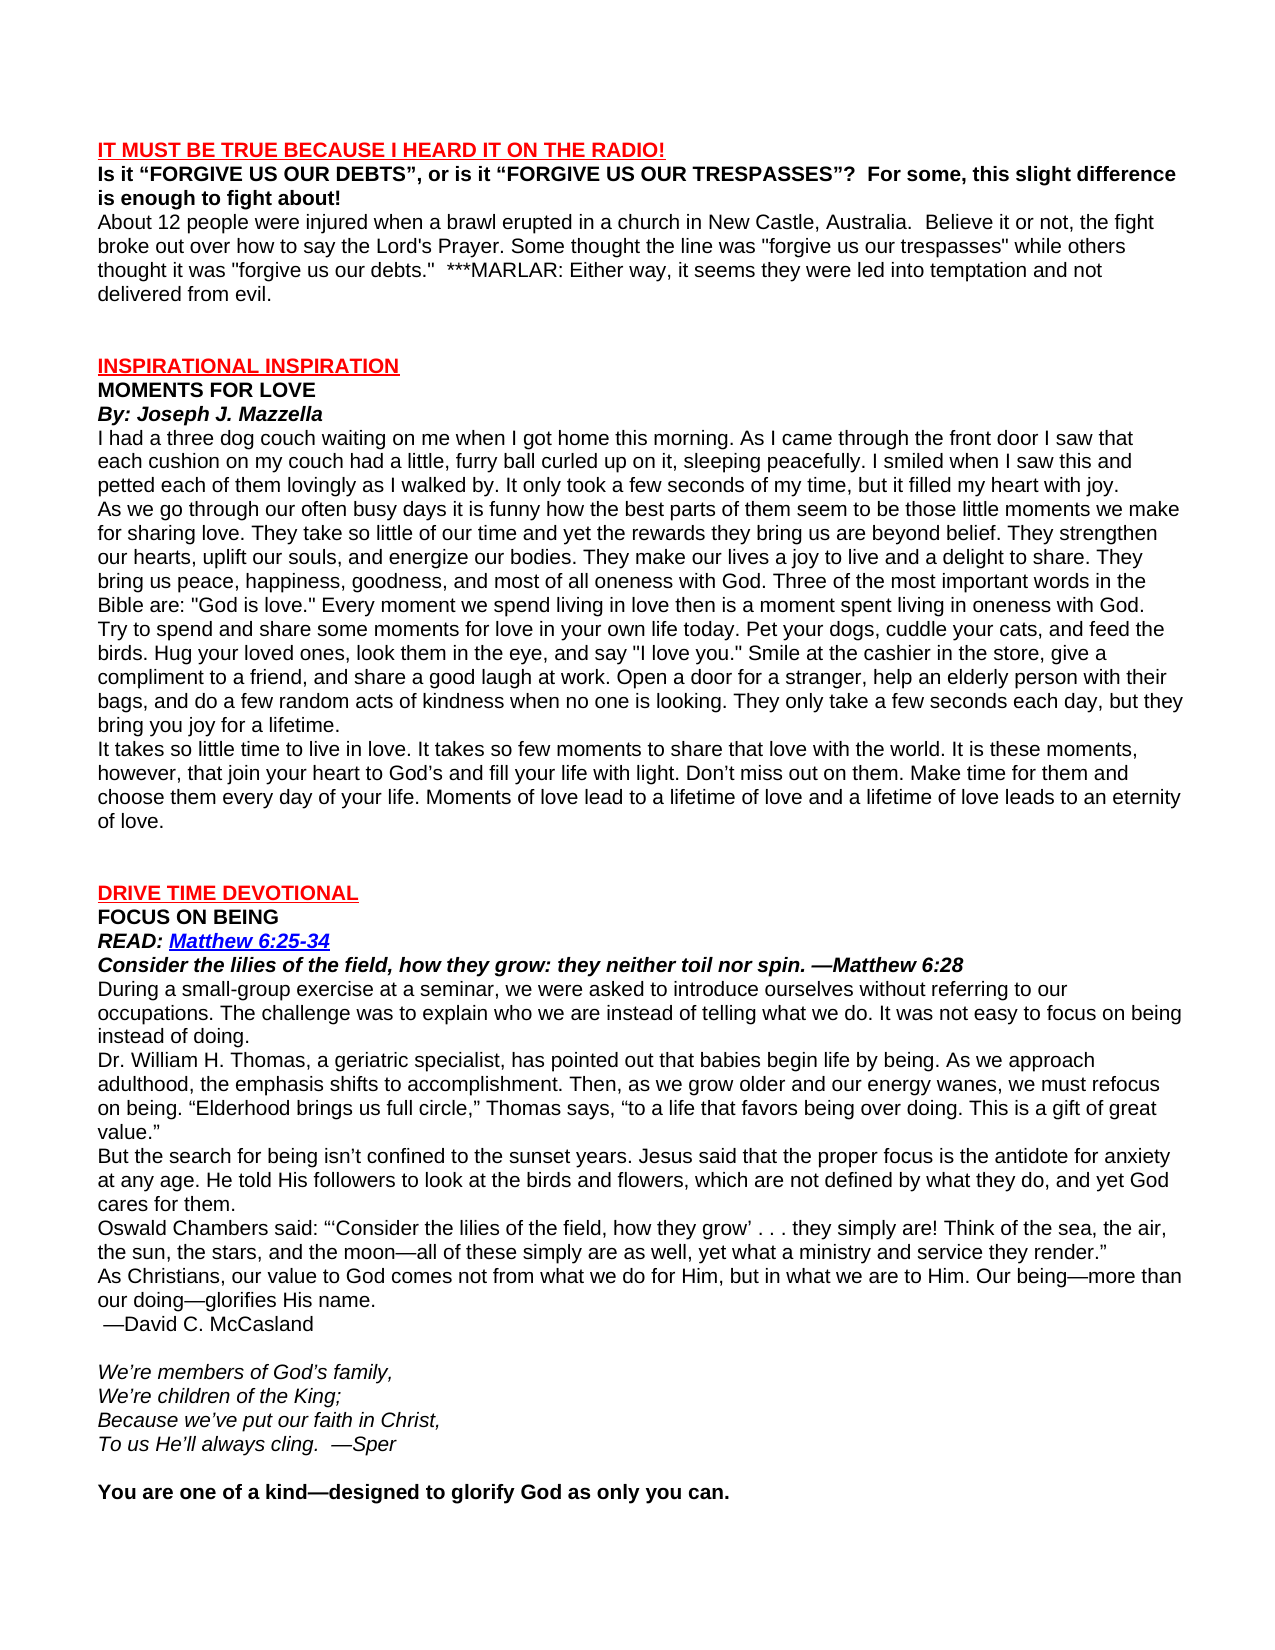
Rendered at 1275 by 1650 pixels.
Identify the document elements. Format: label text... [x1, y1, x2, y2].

text Dr. William H. Thomas, a geriatric specialist, has pointed out that babies begin life by being. As we approach adulthood, the emphasis shifts to accomplishment. Then, as we grow older and our energy wanes, we must refocus on being. “Elderhood brings us full circle,” Thomas says, “to a life that favors being over doing. This is a gift of great value.” [97, 1048, 1185, 1144]
text Is it “FORGIVE US OUR DEBTS”, or is it “FORGIVE US OUR TRESPASSES”? For some, this slight difference is enough to fight about! [97, 162, 1185, 210]
text Try to spend and share some moments for love in your own life today. Pet your dogs, cuddle your cats, and feed the birds. Hug your loved ones, look them in the eye, and say "I love you." Smile at the cashier in the store, give a compliment to a friend, and share a good laugh at work. Open a door for a stranger, help an elderly person with their bags, and do a few random acts of kindness when no one is looking. They only take a few seconds each day, but they bring you joy for a lifetime. [97, 617, 1185, 737]
text It takes so little time to live in love. It takes so few moments to share that love with the world. It is these moments, however, that join your heart to God’s and fill your life with light. Don’t miss out on them. Make time for them and choose them every day of your life. Moments of love lead to a lifetime of love and a lifetime of love leads to an eternity of love. [97, 737, 1185, 833]
text But the search for being isn’t confined to the sunset years. Jesus said that the proper focus is the antidote for anxiety at any age. He told His followers to look at the birds and flowers, which are not defined by what they do, and yet God cares for them. [97, 1144, 1185, 1216]
text FOCUS ON BEING [97, 904, 1185, 928]
text IT MUST BE TRUE BECAUSE I HEARD IT ON THE RADIO! [97, 138, 1185, 162]
text During a small-group exercise at a seminar, we were asked to introduce ourselves without referring to our occupations. The challenge was to explain who we are instead of telling what we do. It was not easy to focus on being instead of doing. [97, 976, 1185, 1048]
text INSPIRATIONAL INSPIRATION [97, 353, 1185, 377]
text READ: Matthew 6:25-34 [97, 928, 1185, 952]
text Oswald Chambers said: “‘Consider the lilies of the field, how they grow’ . . . they simply are! Think of the sea, the air, the sun, the stars, and the moon—all of these simply are as well, yet what a ministry and service they render.” [97, 1216, 1185, 1264]
text I had a three dog couch waiting on me when I got home this morning. As I came through the front door I saw that each cushion on my couch had a little, furry ball curled up on it, sleeping peacefully. I smiled when I saw this and petted each of them lovingly as I walked by. It only took a few seconds of my time, but it filled my heart with joy. [97, 425, 1185, 497]
text As we go through our often busy days it is funny how the best parts of them seem to be those little moments we make for sharing love. They take so little of our time and yet the rewards they bring us are beyond belief. They strengthen our hearts, uplift our souls, and energize our bodies. They make our lives a joy to live and a delight to share. They bring us peace, happiness, goodness, and most of all oneness with God. Three of the most important words in the Bible are: "God is love." Every moment we spend living in love then is a moment spent living in oneness with God. [97, 497, 1185, 617]
text We’re members of God’s family, We’re children of the King; Because we’ve put our faith in Christ, To us He’ll always cling. —Sper [97, 1360, 1185, 1456]
text You are one of a kind—designed to glorify God as only you can. [97, 1479, 1185, 1503]
text Consider the lilies of the field, how they grow: they neither toil nor spin. —Matthew 6:28 [97, 952, 1185, 976]
text About 12 people were injured when a brawl erupted in a church in New Castle, Australia. Believe it or not, the fight broke out over how to say the Lord's Prayer. Some thought the line was "forgive us our trespasses" while others thought it was "forgive us our debts." ***MARLAR: Either way, it seems they were led into temptation and not delivered from evil. [97, 210, 1185, 306]
text By: Joseph J. Mazzella [97, 401, 1185, 425]
text —David C. McCasland [97, 1312, 1185, 1336]
text MOMENTS FOR LOVE [97, 377, 1185, 401]
text As Christians, our value to God comes not from what we do for Him, but in what we are to Him. Our being—more than our doing—glorifies His name. [97, 1264, 1185, 1312]
text DRIVE TIME DEVOTIONAL [97, 881, 1185, 904]
